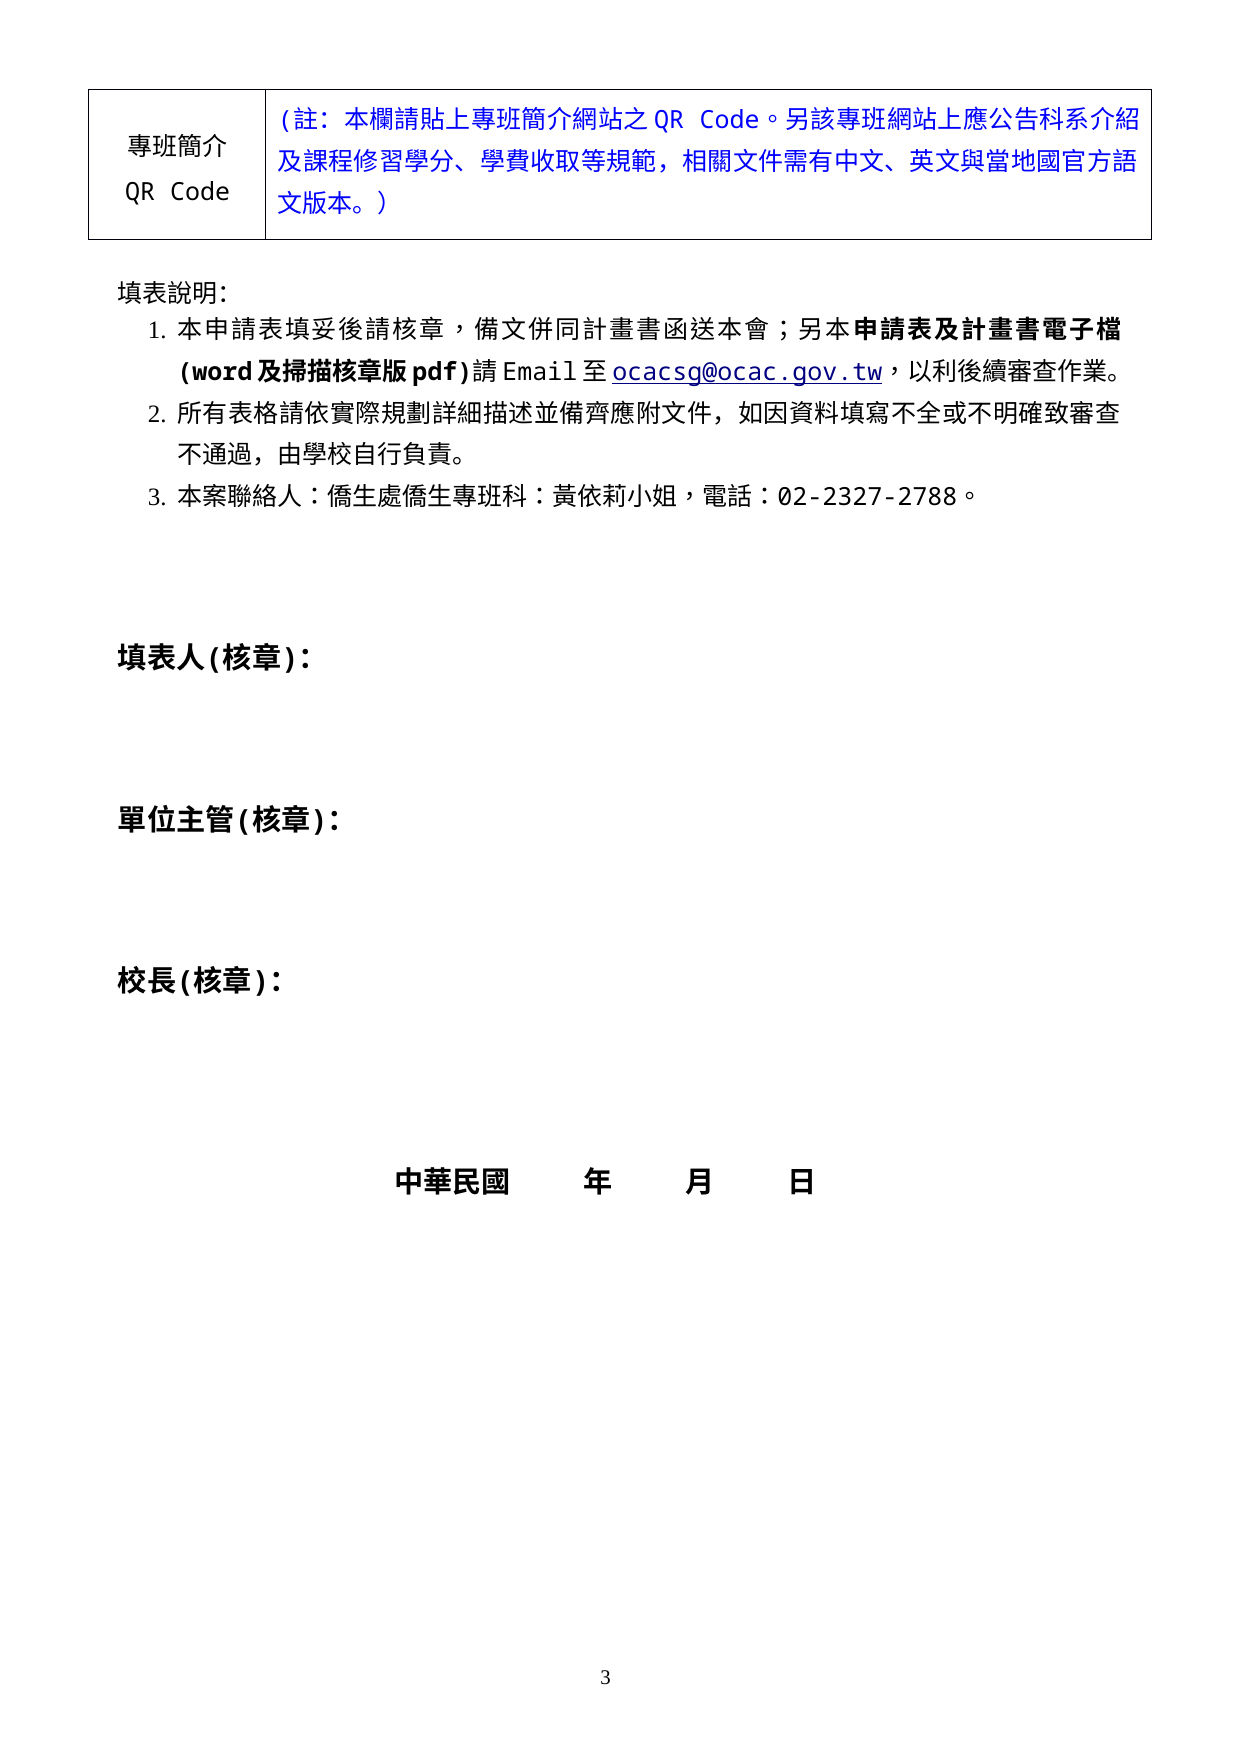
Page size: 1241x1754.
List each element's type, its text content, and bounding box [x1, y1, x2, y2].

text 單位主管(核章)： [118, 796, 1122, 839]
list 所有表格請依實際規劃詳細描述並備齊應附文件，如因資料填寫不全或不明確致審查不通過，由學校自行負責。 [148, 393, 1122, 471]
list 本案聯絡人：僑生處僑生專班科：黃依莉小姐，電話：02-2327-2788。 [148, 477, 1122, 513]
text 填表說明： [118, 274, 1122, 310]
table_cell 專班簡介 QR Code [89, 90, 265, 239]
table_cell (註：本欄請貼上專班簡介網站之QR Code。另該專班網站上應公告科系介紹及課程修習學分、學費收取等規範，相關文件需有中文、英文與當地國官方語文版本。） [266, 90, 1151, 239]
text 中華民國 年 月 日 [89, 1159, 1122, 1201]
text 填表人(核章)： [118, 635, 1122, 677]
text 校長(核章)： [118, 958, 1122, 1000]
list 本申請表填妥後請核章，備文併同計畫書函送本會；另本申請表及計畫書電子檔(word及掃描核章版pdf)請Email至ocacsg@ocac.gov.tw，以利後續審查作業。 [148, 310, 1122, 388]
